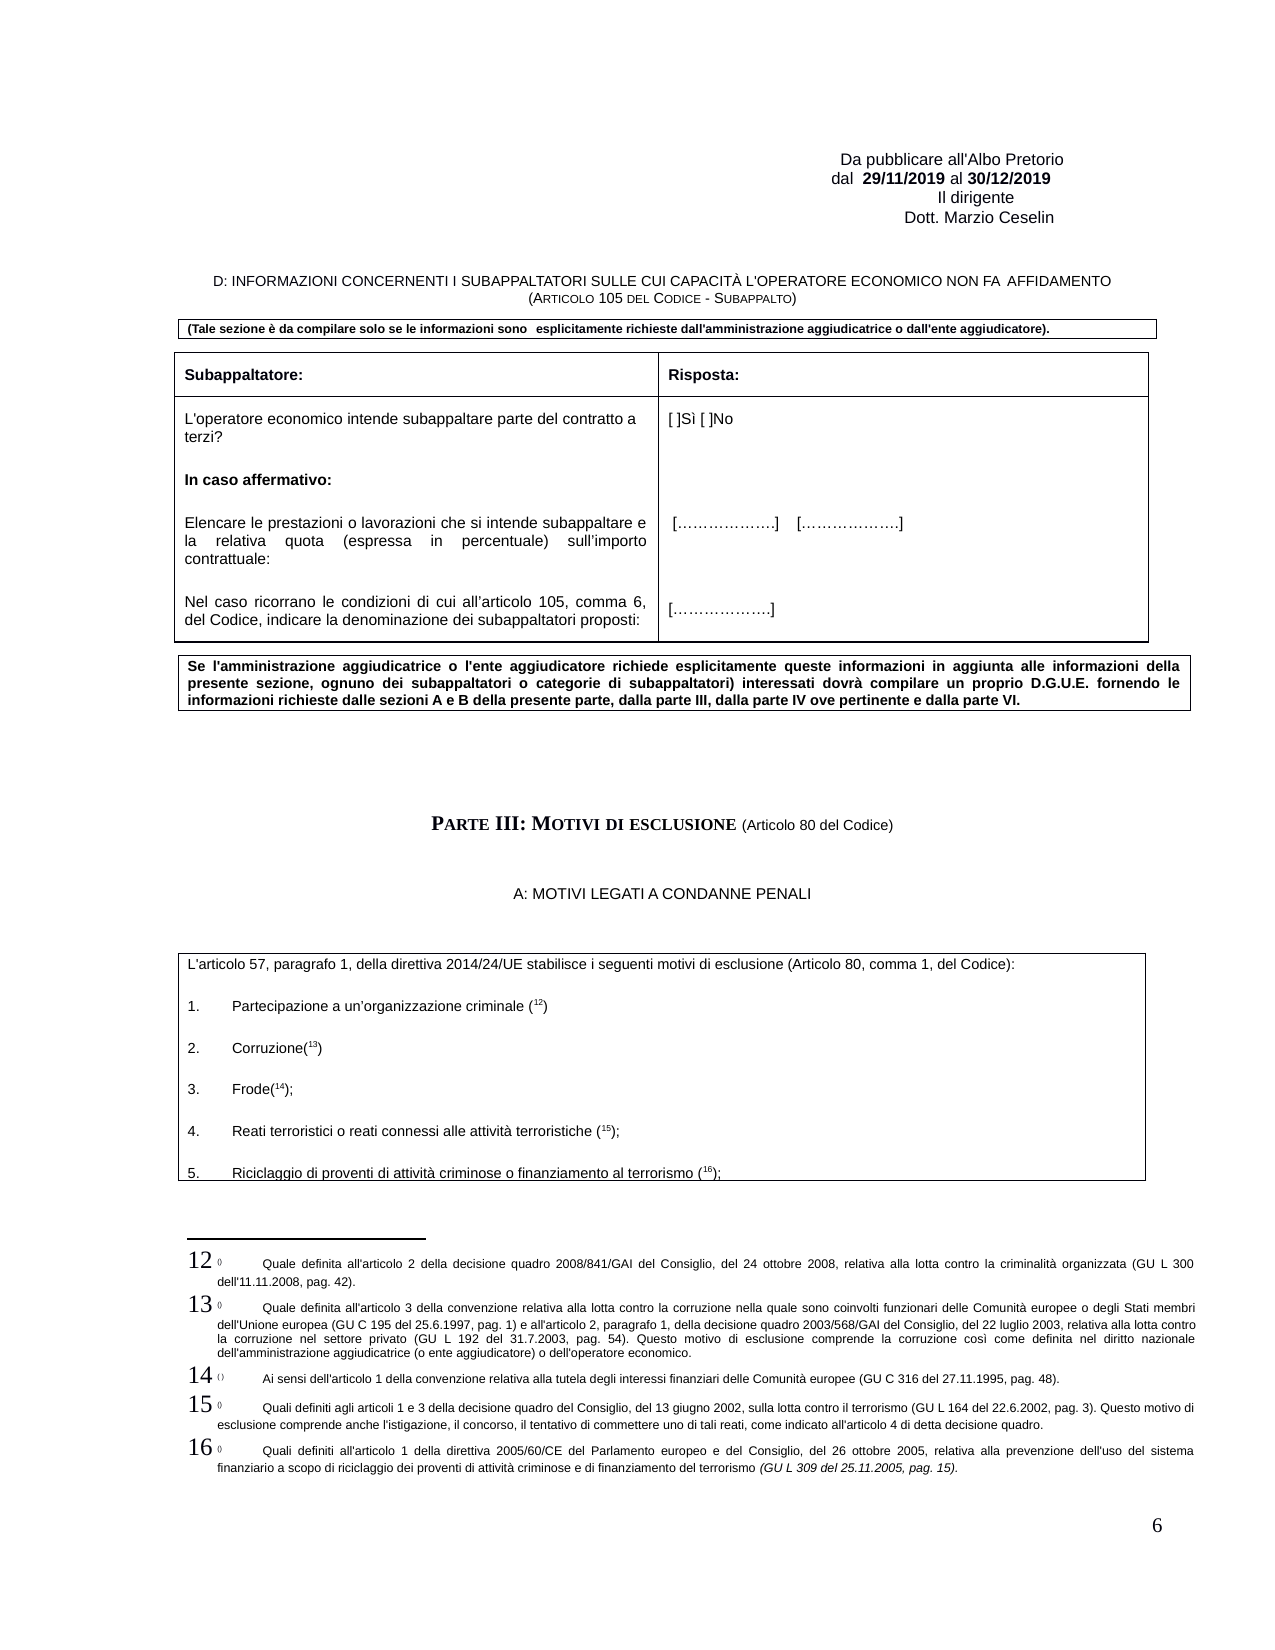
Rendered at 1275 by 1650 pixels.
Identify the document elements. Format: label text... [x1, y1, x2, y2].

list ( ) Ai sensi dell'articolo 1 della convenzione relativa alla tutela degli interessi finanziari delle Comunità europee (GU C 316 del 27.11.1995, pag. 48). [187, 1361, 1197, 1389]
table_cell L'operatore economico intende subappaltare parte del contratto a terzi? In caso affermativo: Elencare le prestazioni o lavorazioni che si intende subappaltare e la relativa quota (espressa in percentuale) sull’importo contrattuale: Nel caso ricorrano le condizioni di cui all’articolo 105, comma 6, del Codice, indicare la denominazione dei subappaltatori proposti: [175, 397, 658, 641]
title Se l'amministrazione aggiudicatrice o l'ente aggiudicatore richiede esplicitamente queste informazioni in aggiunta alle informazioni della presente sezione, ognuno dei subappaltatori o categorie di subappaltatori) interessati dovrà compilare un proprio D.G.U.E. fornendo le informazioni richieste dalle sezioni A e B della presente parte, dalla parte III, dalla parte IV ove pertinente e dalla parte VI. [179, 656, 1190, 710]
list Frode(); [179, 1078, 1145, 1098]
title A: Motivi legati a condanne penali [187, 884, 1137, 903]
list Corruzione() [179, 1036, 1145, 1056]
list Reati terroristici o reati connessi alle attività terroristiche (); [179, 1120, 1145, 1139]
title (Tale sezione è da compilare solo se le informazioni sono esplicitamente richieste dall'amministrazione aggiudicatrice o dall'ente aggiudicatore). [179, 320, 1156, 338]
table_header Risposta: [659, 353, 1148, 396]
list Partecipazione a un’organizzazione criminale () [179, 994, 1145, 1014]
text L'articolo 57, paragrafo 1, della direttiva 2014/24/UE stabilisce i seguenti motivi di esclusione (Articolo 80, comma 1, del Codice): [179, 954, 1145, 972]
list () Quali definiti all'articolo 1 della direttiva 2005/60/CE del Parlamento europeo e del Consiglio, del 26 ottobre 2005, relativa alla prevenzione dell'uso del sistema finanziario a scopo di riciclaggio dei proventi di attività criminose e di finanziamento del terrorismo (GU L 309 del 25.11.2005, pag. 15). [187, 1432, 1197, 1476]
title Parte III: Motivi di esclusione (Articolo 80 del Codice) [187, 811, 1137, 834]
list () Quale definita all'articolo 2 della decisione quadro 2008/841/GAI del Consiglio, del 24 ottobre 2008, relativa alla lotta contro la criminalità organizzata (GU L 300 dell'11.11.2008, pag. 42). [187, 1246, 1197, 1289]
table_cell [ ]Sì [ ]No [……………….] [……………….] [……………….] [659, 397, 1148, 641]
table_header Subappaltatore: [175, 353, 658, 396]
title D: Informazioni concernenti i subappaltatori sulle cui capacità l'operatore economico non fa affidamento (Articolo 105 del Codice - Subappalto) [187, 273, 1137, 306]
list () Quali definiti agli articoli 1 e 3 della decisione quadro del Consiglio, del 13 giugno 2002, sulla lotta contro il terrorismo (GU L 164 del 22.6.2002, pag. 3). Questo motivo di esclusione comprende anche l'istigazione, il concorso, il tentativo di commettere uno di tali reati, come indicato all'articolo 4 di detta decisione quadro. [187, 1389, 1197, 1432]
list Riciclaggio di proventi di attività criminose o finanziamento al terrorismo (); [179, 1161, 1145, 1180]
list () Quale definita all'articolo 3 della convenzione relativa alla lotta contro la corruzione nella quale sono coinvolti funzionari delle Comunità europee o degli Stati membri dell'Unione europea (GU C 195 del 25.6.1997, pag. 1) e all'articolo 2, paragrafo 1, della decisione quadro 2003/568/GAI del Consiglio, del 22 luglio 2003, relativa alla lotta contro la corruzione nel settore privato (GU L 192 del 31.7.2003, pag. 54). Questo motivo di esclusione comprende la corruzione così come definita nel diritto nazionale dell'amministrazione aggiudicatrice (o ente aggiudicatore) o dell'operatore economico. [187, 1289, 1197, 1361]
